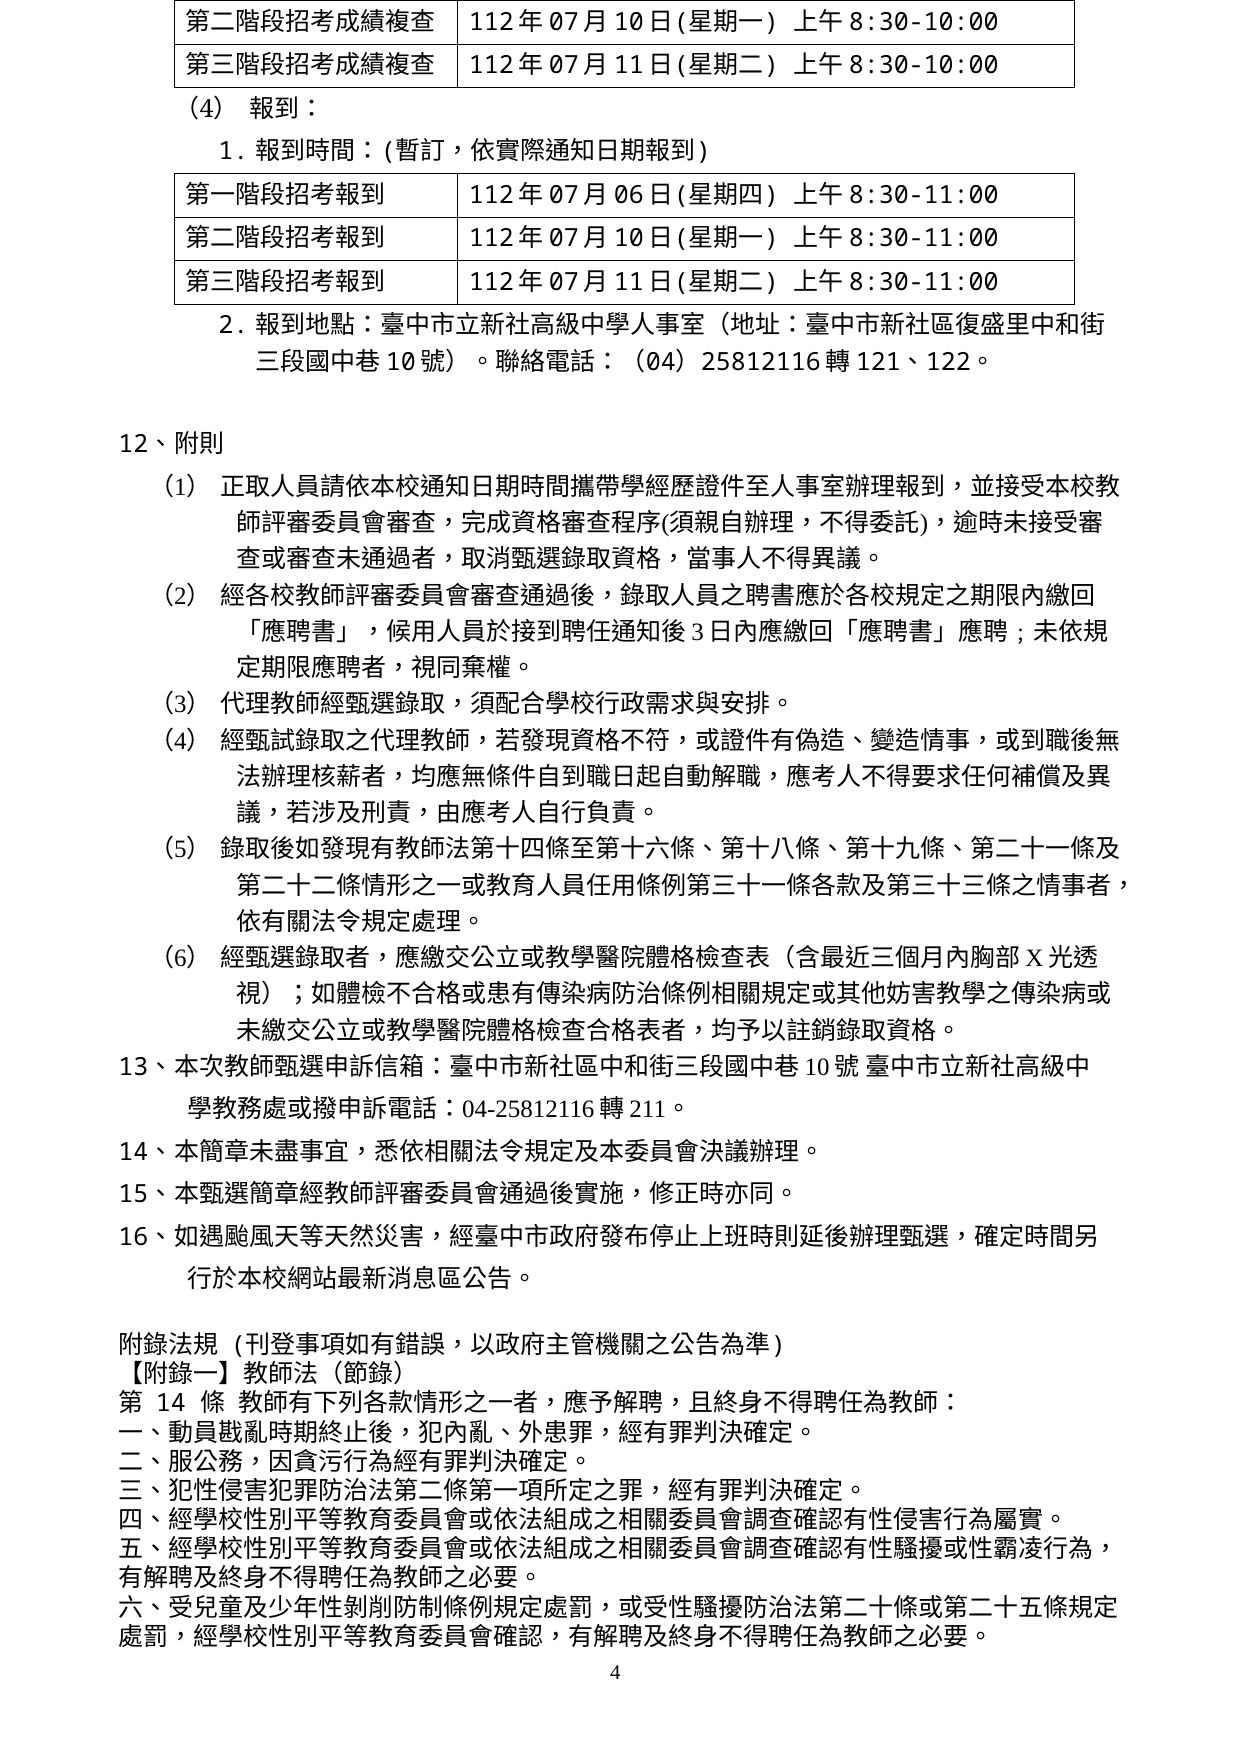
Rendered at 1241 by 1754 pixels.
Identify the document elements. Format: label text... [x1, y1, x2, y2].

table_header 第一階段招考報到 [175, 174, 457, 217]
list 附則 [118, 424, 1122, 460]
list 經甄選錄取者，應繳交公立或教學醫院體格檢查表（含最近三個月內胸部X光透視）；如體檢不合格或患有傳染病防治條例相關規定或其他妨害教學之傳染病或未繳交公立或教學醫院體格檢查合格表者，均予以註銷錄取資格。 [149, 938, 1122, 1046]
table_cell 112年07月10日(星期一) 上午8:30-10:00 [458, 1, 1074, 43]
list 報到時間：(暫訂，依實際通知日期報到) [218, 131, 1122, 167]
table_header 112年07月06日(星期四) 上午8:30-11:00 [458, 174, 1074, 217]
list 報到地點：臺中市立新社高級中學人事室（地址：臺中市新社區復盛里中和街三段國中巷10號）。聯絡電話：（04）25812116轉121、122。 [218, 305, 1122, 377]
list 錄取後如發現有教師法第十四條至第十六條、第十八條、第十九條、第二十一條及第二十二條情形之一或教育人員任用條例第三十一條各款及第三十三條之情事者，依有關法令規定處理。 [149, 829, 1122, 938]
table_cell 112年07月11日(星期二) 上午8:30-10:00 [458, 45, 1074, 87]
text 學教務處或撥申訴電話：04-25812116轉211。 [174, 1089, 1122, 1125]
text 六、受兒童及少年性剝削防制條例規定處罰，或受性騷擾防治法第二十條或第二十五條規定 處罰，經學校性別平等教育委員會確認，有解聘及終身不得聘任為教師之必要。 [118, 1593, 1122, 1651]
list 經甄試錄取之代理教師，若發現資格不符，或證件有偽造、變造情事，或到職後無法辦理核薪者，均應無條件自到職日起自動解職，應考人不得要求任何補償及異議，若涉及刑責，由應考人自行負責。 [149, 720, 1122, 829]
text 第 14 條 教師有下列各款情形之一者，應予解聘，且終身不得聘任為教師： [118, 1388, 1122, 1418]
text 二、服公務，因貪污行為經有罪判決確定。 [118, 1447, 1122, 1476]
text 附錄法規 (刊登事項如有錯誤，以政府主管機關之公告為準) [118, 1330, 1122, 1359]
list 正取人員請依本校通知日期時間攜帶學經歷證件至人事室辦理報到，並接受本校教師評審委員會審查，完成資格審查程序(須親自辦理，不得委託)，逾時未接受審查或審查未通過者，取消甄選錄取資格，當事人不得異議。 [149, 466, 1122, 575]
list 本甄選簡章經教師評審委員會通過後實施，修正時亦同。 [118, 1174, 1122, 1210]
table_cell 第三階段招考成績複查 [175, 45, 457, 87]
list 報到： [174, 88, 1122, 124]
text 三、犯性侵害犯罪防治法第二條第一項所定之罪，經有罪判決確定。 [118, 1476, 1122, 1505]
text 【附錄一】教師法（節錄） [118, 1359, 1122, 1388]
table_cell 112年07月11日(星期二) 上午8:30-11:00 [458, 261, 1074, 304]
list 經各校教師評審委員會審查通過後，錄取人員之聘書應於各校規定之期限內繳回「應聘書」，候用人員於接到聘任通知後3日內應繳回「應聘書」應聘﹔未依規定期限應聘者，視同棄權。 [149, 575, 1122, 684]
table_cell 第二階段招考成績複查 [175, 1, 457, 43]
list 如遇颱風天等天然災害，經臺中市政府發布停止上班時則延後辦理甄選，確定時間另 [118, 1216, 1122, 1253]
text 四、經學校性別平等教育委員會或依法組成之相關委員會調查確認有性侵害行為屬實。 [118, 1505, 1122, 1534]
list 代理教師經甄選錄取，須配合學校行政需求與安排。 [149, 684, 1122, 720]
table_cell 第三階段招考報到 [175, 261, 457, 304]
list 本簡章未盡事宜，悉依相關法令規定及本委員會決議辦理。 [118, 1131, 1122, 1168]
table_cell 第二階段招考報到 [175, 218, 457, 260]
text 五、經學校性別平等教育委員會或依法組成之相關委員會調查確認有性騷擾或性霸凌行為， 有解聘及終身不得聘任為教師之必要。 [118, 1534, 1122, 1593]
text 行於本校網站最新消息區公告。 [174, 1259, 1122, 1295]
table_cell 112年07月10日(星期一) 上午8:30-11:00 [458, 218, 1074, 260]
text 一、動員戡亂時期終止後，犯內亂、外患罪，經有罪判決確定。 [118, 1418, 1122, 1447]
list 本次教師甄選申訴信箱：臺中市新社區中和街三段國中巷10號 臺中市立新社高級中 [118, 1046, 1122, 1083]
